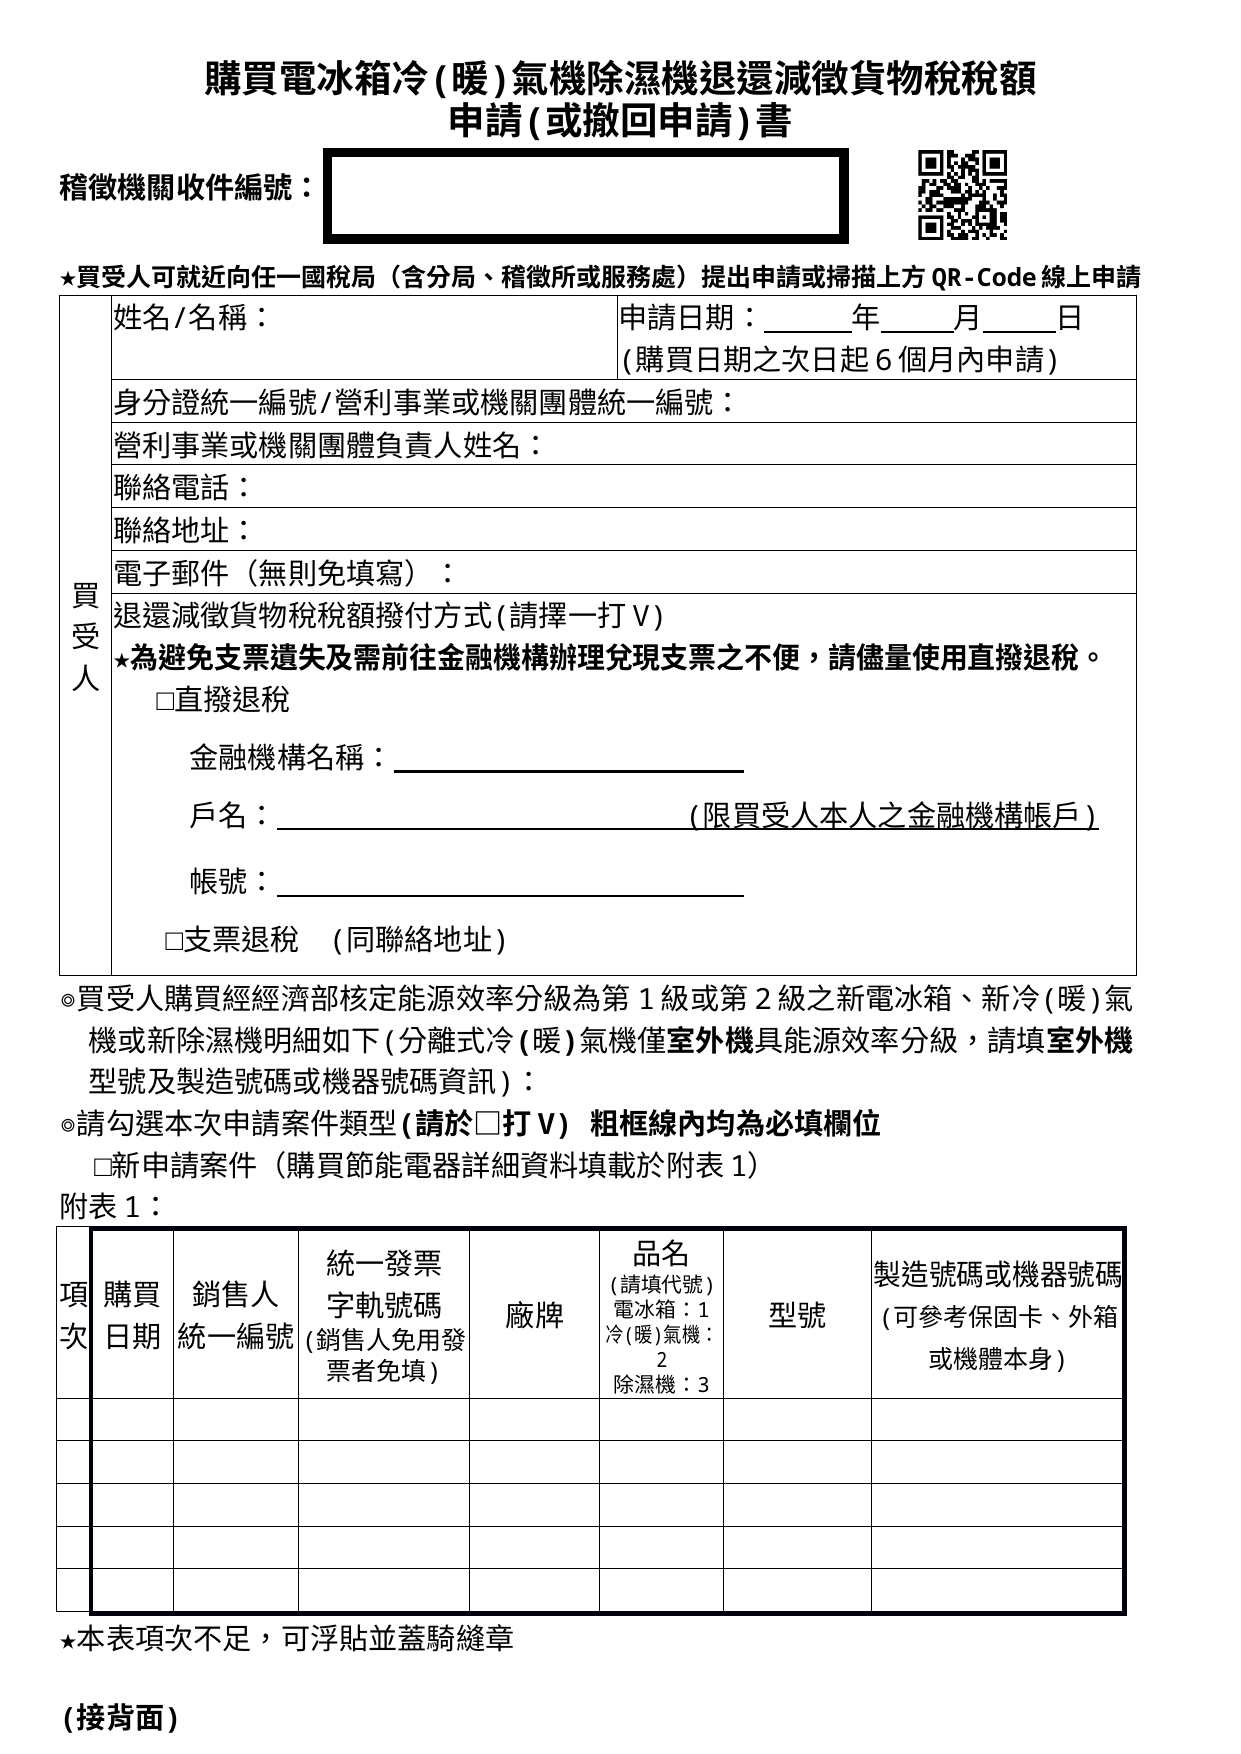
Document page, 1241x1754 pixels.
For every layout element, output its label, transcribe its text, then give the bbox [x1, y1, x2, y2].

table_header 銷售人 統一編號 [174, 1231, 298, 1397]
table_cell [724, 1399, 871, 1440]
table_header 型號 [724, 1231, 871, 1397]
text [1007, 175, 1181, 204]
picture [918, 150, 1007, 240]
table_header 統一發票 字軌號碼 (銷售人免用發票者免填) [299, 1231, 469, 1397]
table_cell 退還減徵貨物稅稅額撥付方式(請擇一打V) ★為避免支票遺失及需前往金融機構辦理兌現支票之不便，請儘量使用直撥退稅。 □直撥退稅 金融機構名稱： a 戶名： (限買受人本人之金融機構帳戶) 帳號： a □支票退稅 (同聯絡地址) [112, 594, 1136, 975]
table_cell [93, 1527, 173, 1568]
table_cell [600, 1484, 723, 1526]
table_cell [93, 1399, 173, 1440]
table_cell 身分證統一編號/營利事業或機關團體統一編號： [112, 380, 1136, 422]
text [849, 175, 918, 204]
table_cell [872, 1569, 1122, 1611]
table_cell [470, 1399, 599, 1440]
text 購買電冰箱冷(暖)氣機除濕機退還減徵貨物稅稅額 [59, 59, 1181, 101]
table_cell [299, 1441, 469, 1483]
table_cell [724, 1441, 871, 1483]
table_header 製造號碼或機器號碼 (可參考保固卡、外箱或機體本身) [872, 1231, 1122, 1397]
table_cell [93, 1484, 173, 1526]
table_cell 營利事業或機關團體負責人姓名： [112, 423, 1136, 464]
table_cell [299, 1569, 469, 1611]
text ★本表項次不足，可浮貼並蓋騎縫章 [59, 1616, 1181, 1657]
table_cell 聯絡地址： [112, 508, 1136, 550]
table_cell [470, 1569, 599, 1611]
table_cell [600, 1399, 723, 1440]
text 附表1： [59, 1184, 1181, 1226]
table_cell [93, 1569, 173, 1611]
table_cell [724, 1484, 871, 1526]
table_header 姓名/名稱： [112, 296, 617, 379]
table_header 廠牌 [470, 1231, 599, 1397]
table_cell [872, 1527, 1122, 1568]
table_cell [872, 1441, 1122, 1483]
text 申請(或撤回申請)書 [59, 101, 1181, 142]
table_cell [470, 1441, 599, 1483]
table_header 買受人 [60, 296, 111, 975]
table_header 申請日期： 年 月 日 (購買日期之次日起6個月內申請) [618, 296, 1136, 379]
table_cell [57, 1484, 89, 1526]
table_cell [600, 1527, 723, 1568]
table_cell [872, 1484, 1122, 1526]
table_cell [724, 1527, 871, 1568]
table_cell 聯絡電話： [112, 465, 1136, 507]
text ◎買受人購買經經濟部核定能源效率分級為第1級或第2級之新電冰箱、新冷(暖)氣機或新除濕機明細如下(分離式冷(暖)氣機僅室外機具能源效率分級，請填室外機型號及製造號碼或機器號碼資訊)： [59, 976, 1134, 1101]
table_cell [174, 1441, 298, 1483]
table_cell [470, 1484, 599, 1526]
text ◎請勾選本次申請案件類型(請於□打V) 粗框線內均為必填欄位 [59, 1101, 1181, 1143]
table_cell [57, 1399, 89, 1440]
table_cell [174, 1399, 298, 1440]
table_cell [174, 1527, 298, 1568]
text ★買受人可就近向任一國稅局（含分局、稽徵所或服務處）提出申請或掃描上方QR-Code線上申請 [59, 253, 1181, 294]
table_cell [299, 1527, 469, 1568]
table_cell [470, 1527, 599, 1568]
table_cell [57, 1569, 89, 1611]
table_cell 電子郵件（無則免填寫）： [112, 551, 1136, 592]
table_header 項次 [57, 1227, 89, 1397]
table_cell [57, 1527, 89, 1568]
table_cell [174, 1484, 298, 1526]
table_cell [872, 1399, 1122, 1440]
table_header 購買 日期 [93, 1231, 173, 1397]
text 稽徵機關收件編號： [59, 175, 323, 204]
table_cell [600, 1569, 723, 1611]
text (接背面) [59, 1695, 1181, 1737]
table_cell [93, 1441, 173, 1483]
table_cell [57, 1441, 89, 1483]
table_cell [724, 1569, 871, 1611]
table_cell [299, 1484, 469, 1526]
table_cell [600, 1441, 723, 1483]
text □新申請案件（購買節能電器詳細資料填載於附表1） [59, 1143, 1181, 1184]
table_cell [174, 1569, 298, 1611]
table_cell [299, 1399, 469, 1440]
table_header 品名 (請填代號) 電冰箱：1 冷(暖)氣機：2 除濕機：3 [600, 1231, 723, 1397]
